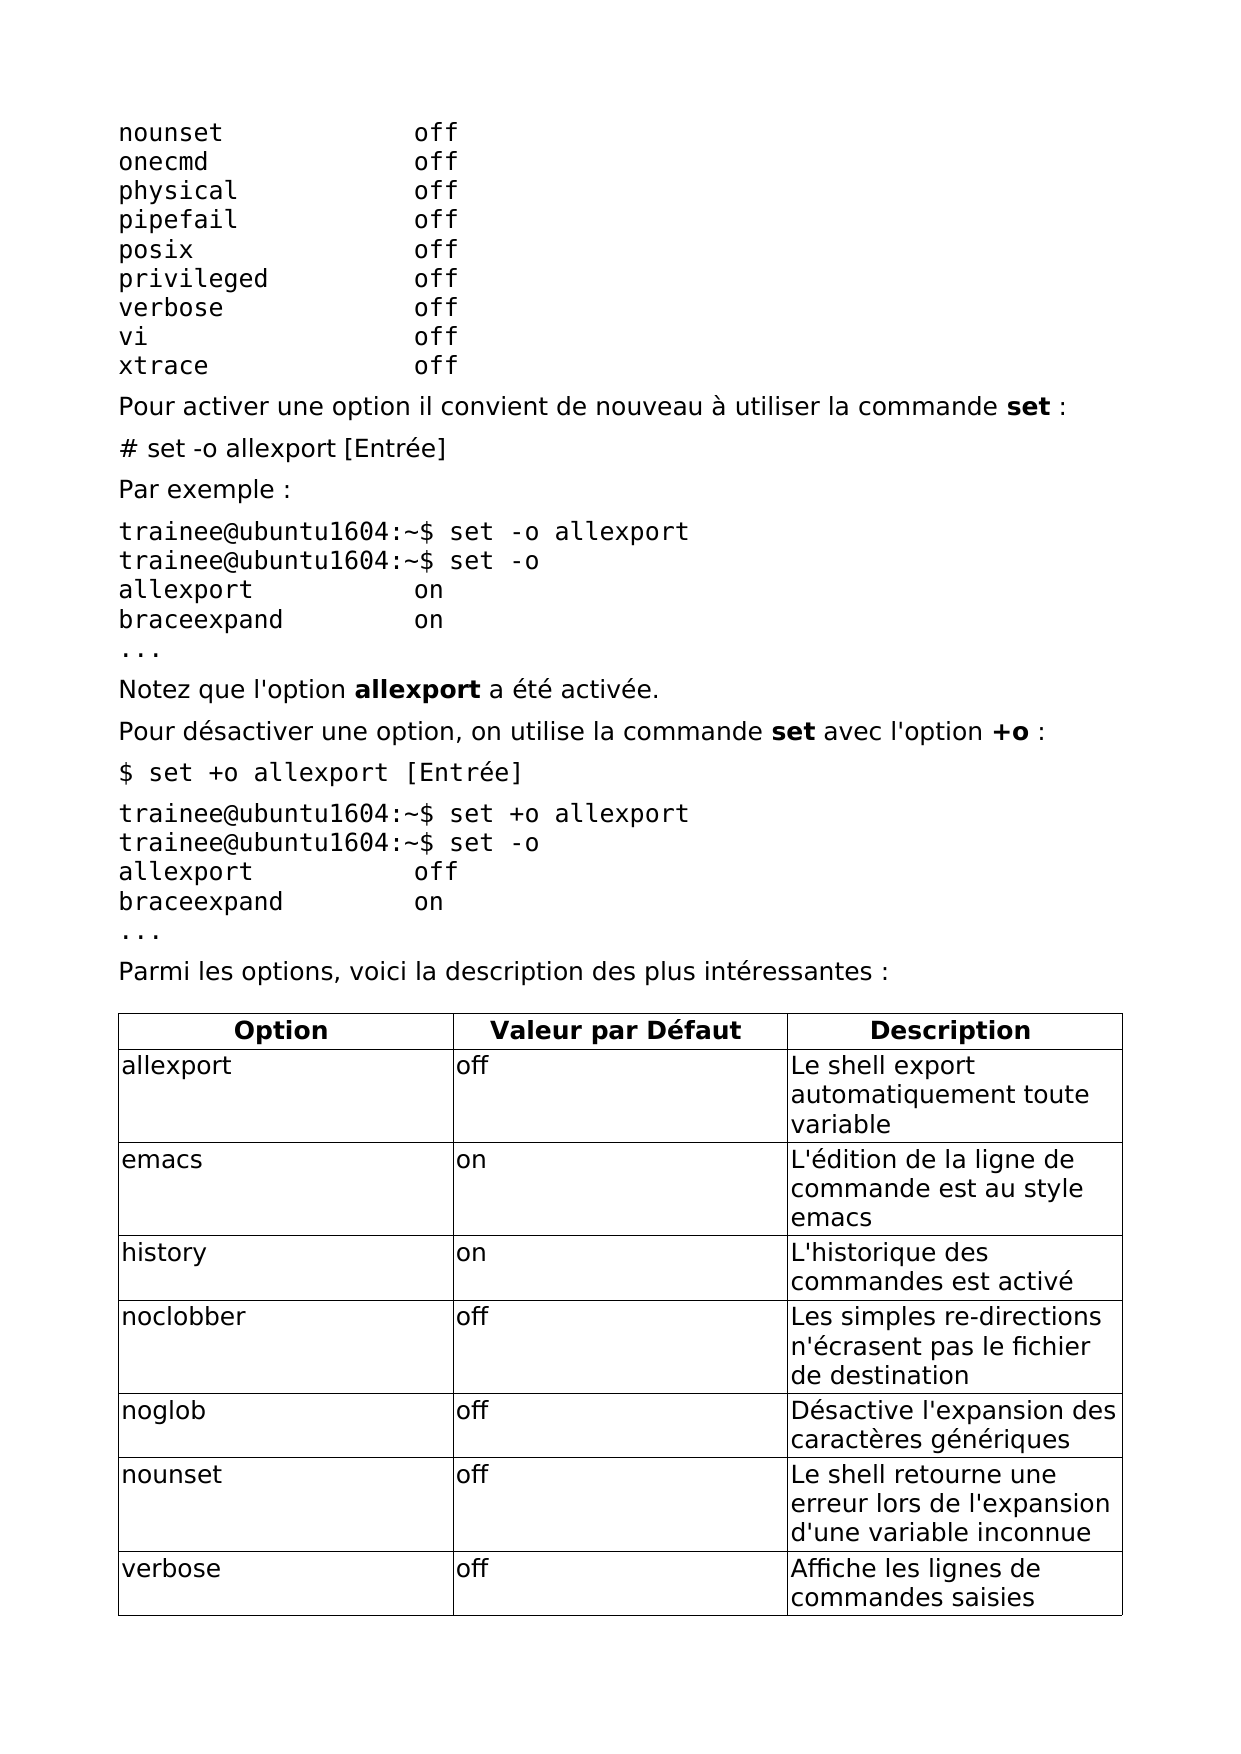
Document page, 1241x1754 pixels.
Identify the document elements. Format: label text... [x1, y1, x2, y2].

table_cell allexport [119, 1050, 453, 1142]
table_cell Le shell retourne une erreur lors de l'expansion d'une variable inconnue [788, 1458, 1122, 1551]
text Par exemple : [118, 476, 1122, 505]
table_cell Le shell export automatiquement toute variable [788, 1050, 1122, 1142]
table_cell nounset [119, 1458, 453, 1551]
text nounset off onecmd off physical off pipefail off posix off privileged off verbose off vi off xtrace off [118, 118, 1122, 381]
table_cell noclobber [119, 1301, 453, 1393]
table_cell Désactive l'expansion des caractères génériques [788, 1394, 1122, 1457]
table_cell off [454, 1301, 787, 1393]
text Pour activer une option il convient de nouveau à utiliser la commande set : [118, 392, 1122, 422]
table_cell on [454, 1143, 787, 1235]
table_cell on [454, 1236, 787, 1299]
table_cell off [454, 1394, 787, 1457]
table_cell off [454, 1050, 787, 1142]
table_cell history [119, 1236, 453, 1299]
table_cell L'édition de la ligne de commande est au style emacs [788, 1143, 1122, 1235]
text trainee@ubuntu1604:~$ set +o allexport trainee@ubuntu1604:~$ set -o allexport off braceexpand on ... [118, 799, 1122, 945]
table_cell off [454, 1458, 787, 1551]
table_cell Les simples re-directions n'écrasent pas le fichier de destination [788, 1301, 1122, 1393]
text trainee@ubuntu1604:~$ set -o allexport trainee@ubuntu1604:~$ set -o allexport on braceexpand on ... [118, 517, 1122, 663]
table_header Option [119, 1014, 453, 1048]
text Notez que l'option allexport a été activée. [118, 675, 1122, 704]
table_header Description [788, 1014, 1122, 1048]
table_cell Affiche les lignes de commandes saisies [788, 1552, 1122, 1615]
table_cell off [454, 1552, 787, 1615]
text Pour désactiver une option, on utilise la commande set avec l'option +o : [118, 717, 1122, 746]
table_cell verbose [119, 1552, 453, 1615]
table_cell emacs [119, 1143, 453, 1235]
table_header Valeur par Défaut [454, 1014, 787, 1048]
text Parmi les options, voici la description des plus intéressantes : [118, 957, 1122, 986]
text # set -o allexport [Entrée] [118, 434, 1122, 463]
table_cell noglob [119, 1394, 453, 1457]
table_cell L'historique des commandes est activé [788, 1236, 1122, 1299]
text $ set +o allexport [Entrée] [118, 758, 1122, 787]
